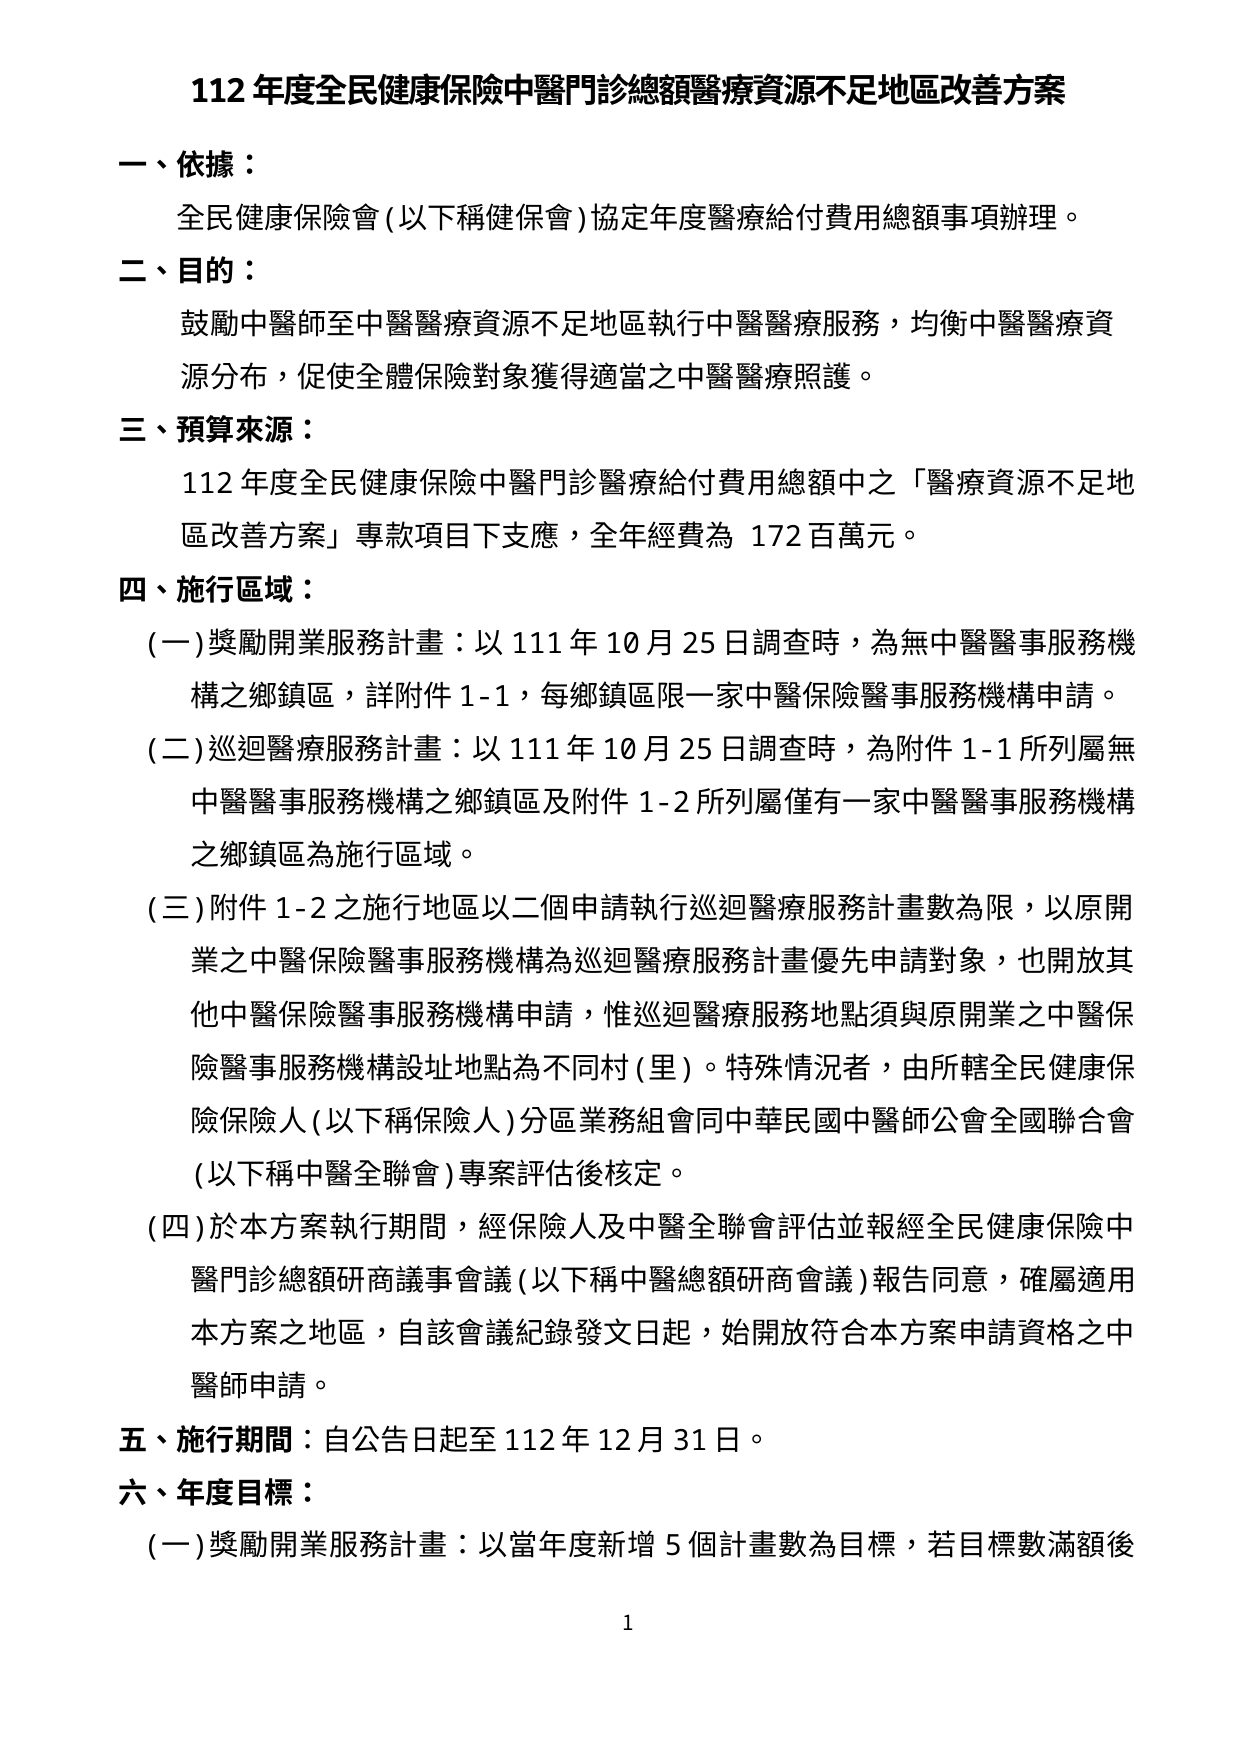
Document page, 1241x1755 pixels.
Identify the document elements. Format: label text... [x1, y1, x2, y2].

text (四)於本方案執行期間，經保險人及中醫全聯會評估並報經全民健康保險中醫門診總額研商議事會議(以下稱中醫總額研商會議)報告同意，確屬適用本方案之地區，自該會議紀錄發文日起，始開放符合本方案申請資格之中醫師申請。 [143, 1195, 1137, 1407]
text 三、預算來源： [118, 398, 1137, 451]
text 一、依據： [118, 132, 1137, 186]
text (一)獎勵開業服務計畫：以當年度新增5個計畫數為目標，若目標數滿額後 [143, 1514, 1137, 1566]
text 六、年度目標： [118, 1461, 1137, 1514]
text (三)附件1-2之施行地區以二個申請執行巡迴醫療服務計畫數為限，以原開業之中醫保險醫事服務機構為巡迴醫療服務計畫優先申請對象，也開放其他中醫保險醫事服務機構申請，惟巡迴醫療服務地點須與原開業之中醫保險醫事服務機構設址地點為不同村(里)。特殊情況者，由所轄全民健康保險保險人(以下稱保險人)分區業務組會同中華民國中醫師公會全國聯合會(以下稱中醫全聯會)專案評估後核定。 [143, 876, 1137, 1195]
text (一)獎勵開業服務計畫：以111年10月25日調查時，為無中醫醫事服務機構之鄉鎮區，詳附件1-1，每鄉鎮區限一家中醫保險醫事服務機構申請。 [143, 611, 1137, 717]
text 全民健康保險會(以下稱健保會)協定年度醫療給付費用總額事項辦理。 [118, 186, 1137, 239]
text 五、施行期間：自公告日起至112年12月31日。 [118, 1407, 1137, 1461]
text 鼓勵中醫師至中醫醫療資源不足地區執行中醫醫療服務，均衡中醫醫療資源分布，促使全體保險對象獲得適當之中醫醫療照護。 [181, 292, 1137, 398]
text 112年度全民健康保險中醫門診總額醫療資源不足地區改善方案 [118, 59, 1137, 114]
text 112年度全民健康保險中醫門診醫療給付費用總額中之「醫療資源不足地區改善方案」專款項目下支應，全年經費為 172百萬元。 [181, 451, 1137, 557]
text 二、目的： [118, 239, 1137, 292]
text (二)巡迴醫療服務計畫：以111年10月25日調查時，為附件1-1所列屬無中醫醫事服務機構之鄉鎮區及附件1-2所列屬僅有一家中醫醫事服務機構之鄉鎮區為施行區域。 [143, 717, 1137, 876]
text 四、施行區域： [118, 557, 1137, 611]
